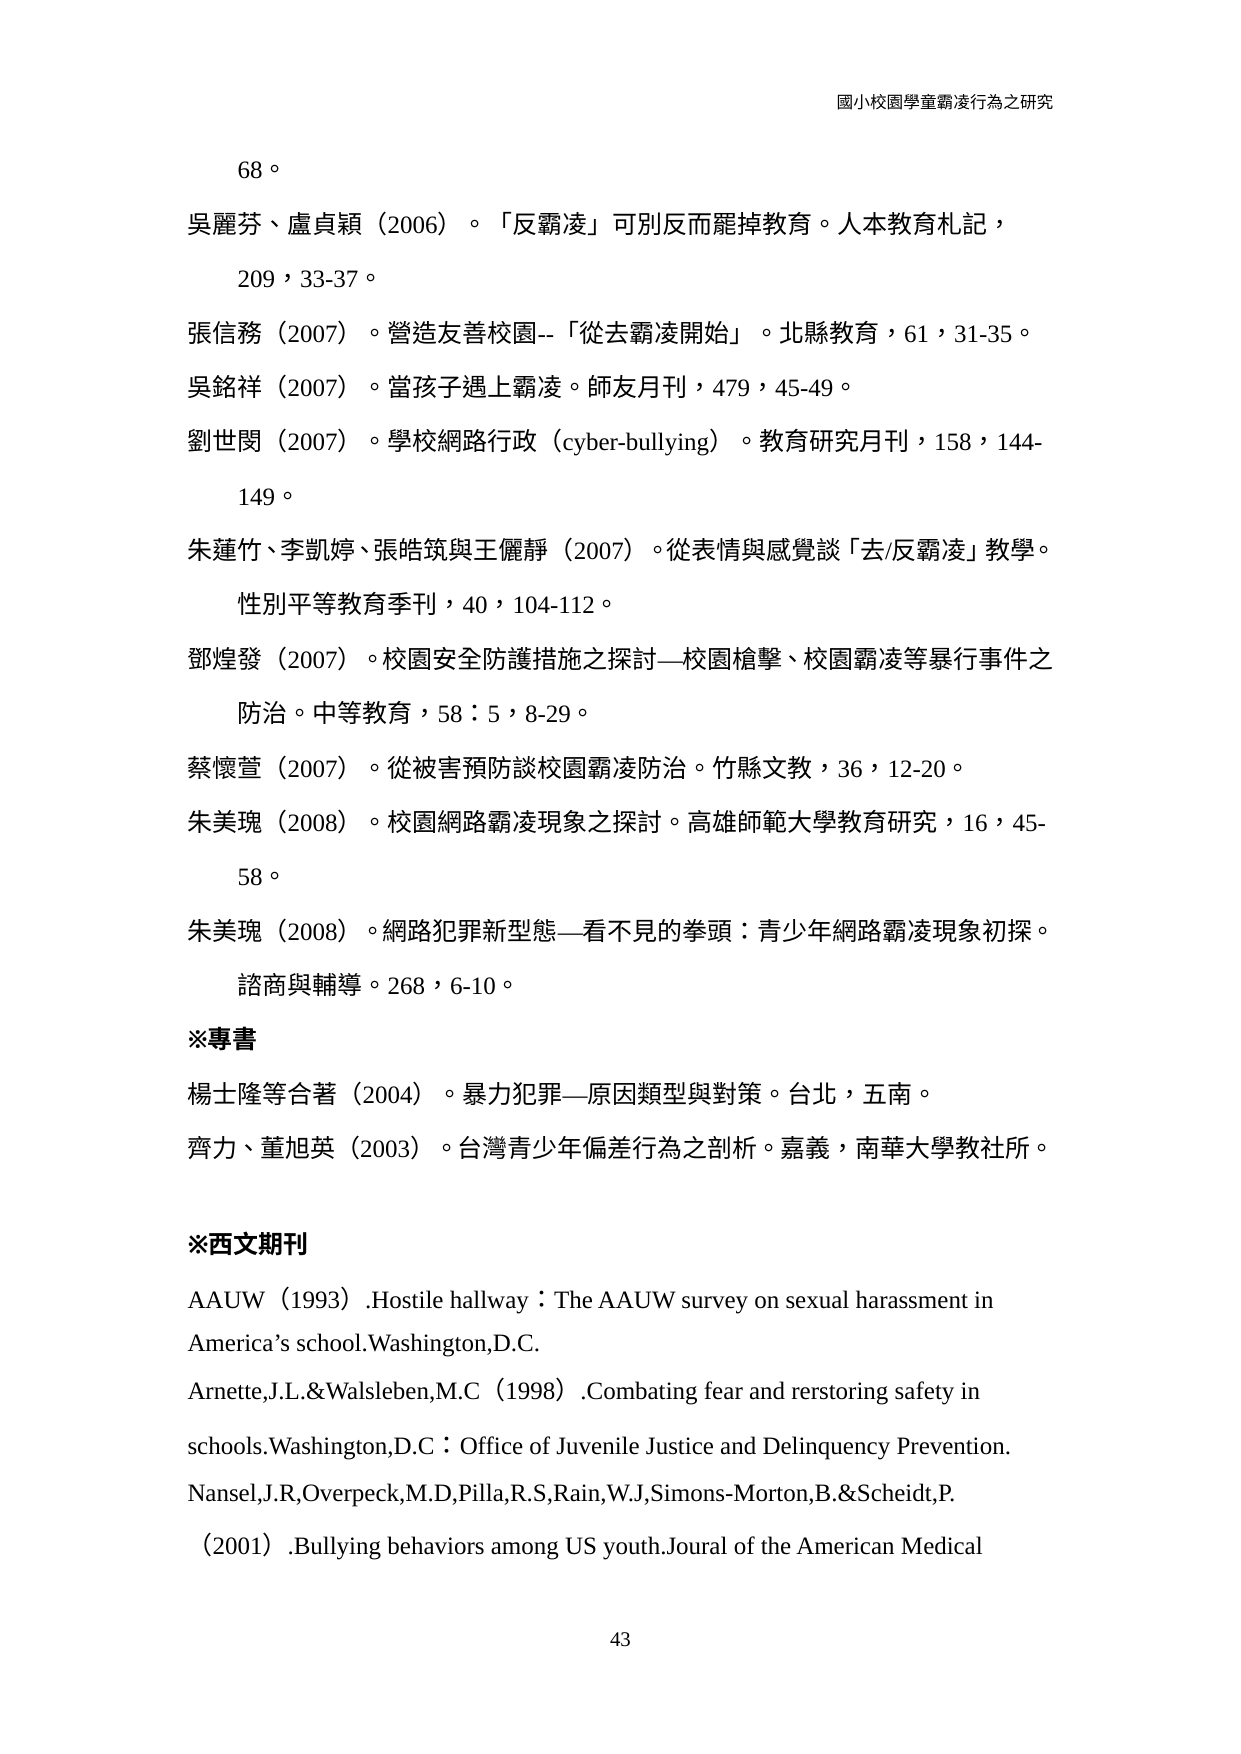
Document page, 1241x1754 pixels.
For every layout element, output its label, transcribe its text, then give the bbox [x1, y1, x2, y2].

text ※專書 [187, 1020, 1053, 1056]
text 朱美瑰（2008）。校園網路霸凌現象之探討。高雄師範大學教育研究，16，45-58。 [187, 802, 1053, 893]
text 朱美瑰（2008）。網路犯罪新型態—看不見的拳頭：青少年網路霸凌現象初探。諮商與輔導。268，6-10。 [187, 911, 1053, 1002]
text 朱蓮竹、李凱婷、張皓筑與王儷靜（2007）。從表情與感覺談「去/反霸凌」教學。性別平等教育季刊，40，104-112。 [187, 531, 1053, 621]
text 68。 [187, 150, 1053, 186]
text ※西文期刊 [187, 1225, 1053, 1261]
text 蔡懷萱（2007）。從被害預防談校園霸凌防治。竹縣文教，36，12-20。 [187, 748, 1053, 784]
text 張信務（2007）。營造友善校園--「從去霸凌開始」。北縣教育，61，31-35。 [187, 313, 1053, 349]
text Nansel,J.R,Overpeck,M.D,Pilla,R.S,Rain,W.J,Simons-Morton,B.&Scheidt,P.（2001）.Bullying behaviors among US youth.Joural of the American Medical [187, 1479, 1053, 1562]
text 齊力、董旭英（2003）。台灣青少年偏差行為之剖析。嘉義，南華大學教社所。 [187, 1129, 1053, 1165]
text AAUW（1993）.Hostile hallway：The AAUW survey on sexual harassment in America’s school.Washington,D.C. [187, 1279, 1053, 1357]
text 吳銘祥（2007）。當孩子遇上霸凌。師友月刊，479，45-49。 [187, 367, 1053, 404]
text 鄧煌發（2007）。校園安全防護措施之探討—校園槍擊、校園霸凌等暴行事件之防治。中等教育，58：5，8-29。 [187, 639, 1053, 730]
text 劉世閔（2007）。學校網路行政（cyber-bullying）。教育研究月刊，158，144-149。 [187, 422, 1053, 512]
text 楊士隆等合著（2004）。暴力犯罪—原因類型與對策。台北，五南。 [187, 1074, 1053, 1111]
text 吳麗芬、盧貞穎（2006）。「反霸凌」可別反而罷掉教育。人本教育札記，209，33-37。 [187, 204, 1053, 295]
text Arnette,J.L.&Walsleben,M.C（1998）.Combating fear and rerstoring safety in schools.Washington,D.C：Office of Juvenile Justice and Delinquency Prevention. [187, 1371, 1053, 1461]
